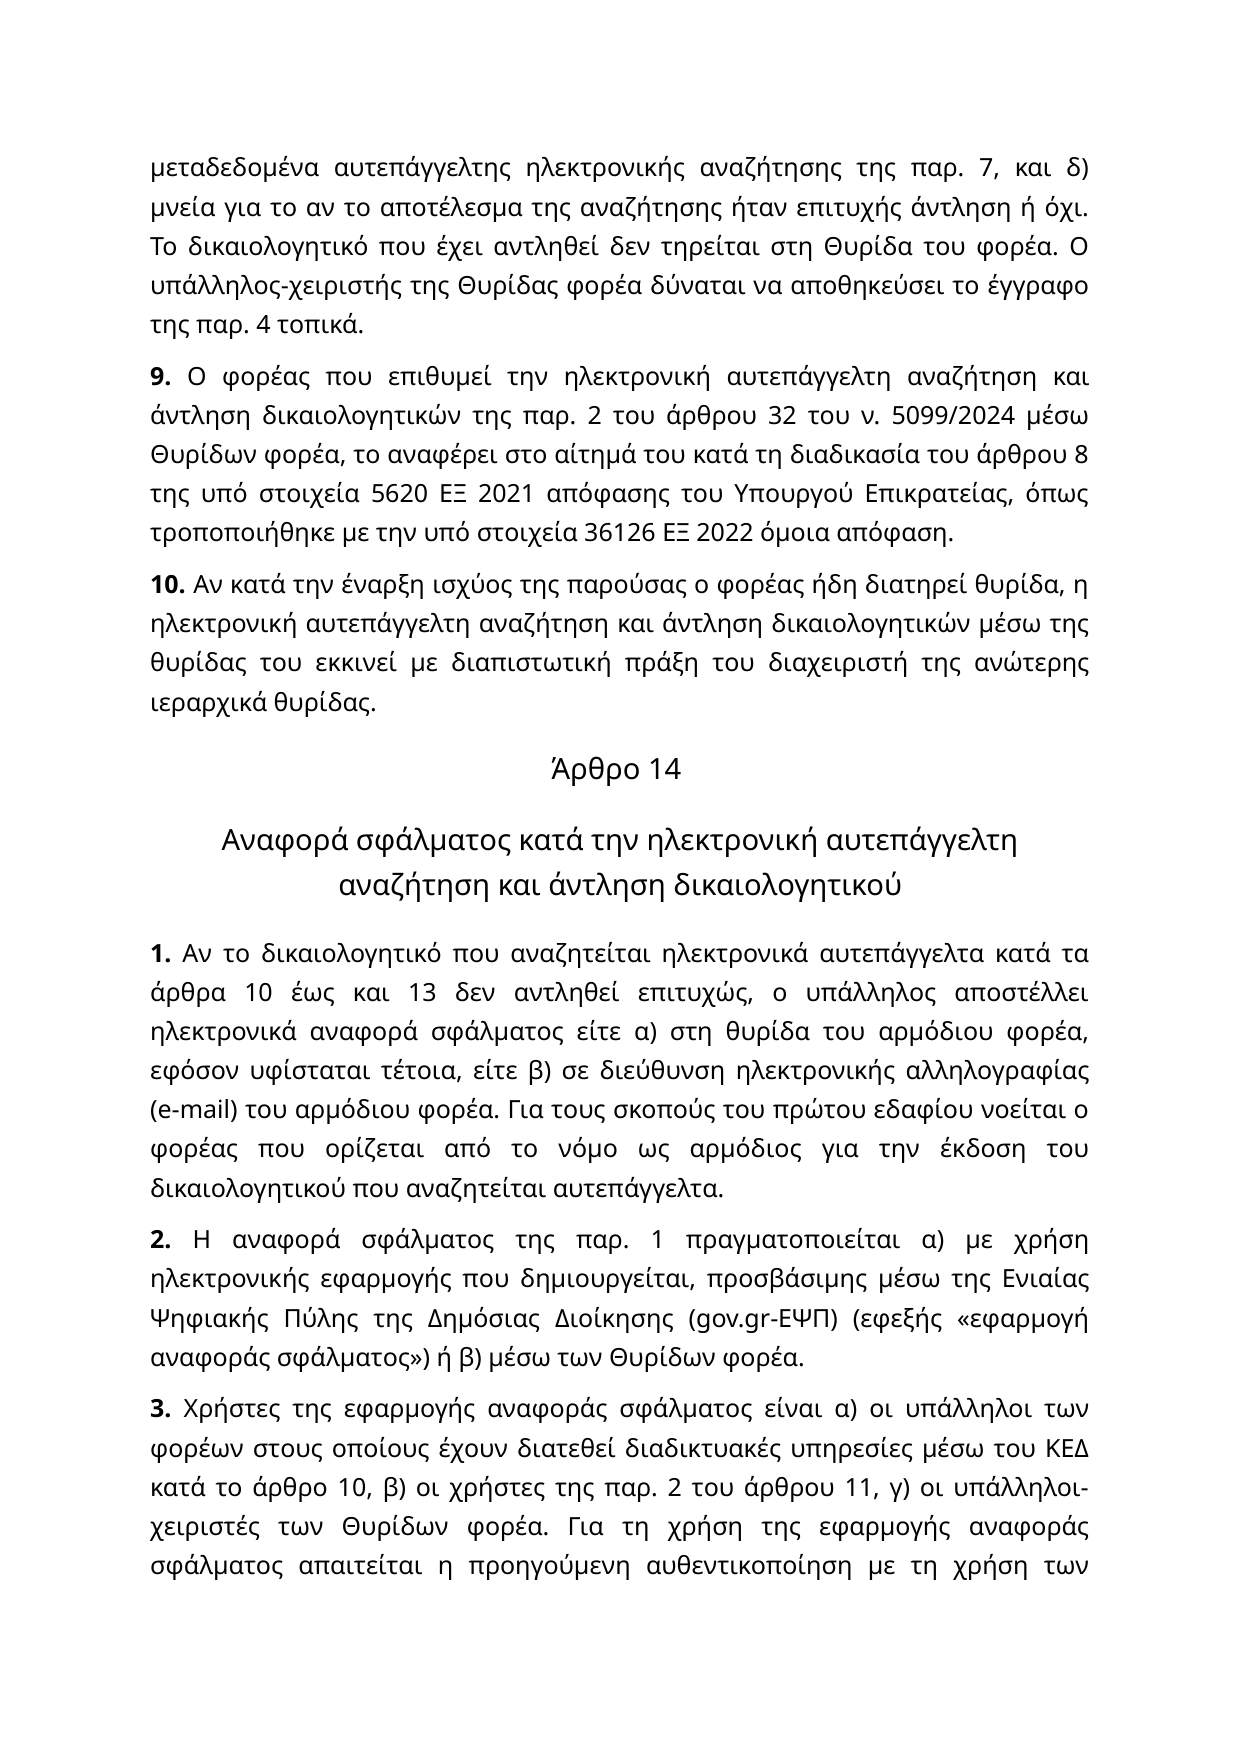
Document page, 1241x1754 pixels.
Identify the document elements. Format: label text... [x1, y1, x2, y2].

text 1. Αν το δικαιολογητικό που αναζητείται ηλεκτρονικά αυτεπάγγελτα κατά τα άρθρα 10 έως και 13 δεν αντληθεί επιτυχώς, ο υπάλληλος αποστέλλει ηλεκτρονικά αναφορά σφάλματος είτε α) στη θυρίδα του αρμόδιου φορέα, εφόσον υφίσταται τέτοια, είτε β) σε διεύθυνση ηλεκτρονικής αλληλογραφίας (e-mail) του αρμόδιου φορέα. Για τους σκοπούς του πρώτου εδαφίου νοείται ο φορέας που ορίζεται από το νόμο ως αρμόδιος για την έκδοση του δικαιολογητικού που αναζητείται αυτεπάγγελτα. [150, 935, 1090, 1204]
text 3. Χρήστες της εφαρμογής αναφοράς σφάλματος είναι α) οι υπάλληλοι των φορέων στους οποίους έχουν διατεθεί διαδικτυακές υπηρεσίες μέσω του ΚΕΔ κατά το άρθρο 10, β) οι χρήστες της παρ. 2 του άρθρου 11, γ) οι υπάλληλοι-χειριστές των Θυρίδων φορέα. Για τη χρήση της εφαρμογής αναφοράς σφάλματος απαιτείται η προηγούμενη αυθεντικοποίηση με τη χρήση των [150, 1391, 1090, 1582]
text 9. Ο φορέας που επιθυμεί την ηλεκτρονική αυτεπάγγελτη αναζήτηση και άντληση δικαιολογητικών της παρ. 2 του άρθρου 32 του ν. 5099/2024 μέσω Θυρίδων φορέα, το αναφέρει στο αίτημά του κατά τη διαδικασία του άρθρου 8 της υπό στοιχεία 5620 ΕΞ 2021 απόφασης του Υπουργού Επικρατείας, όπως τροποποιήθηκε με την υπό στοιχεία 36126 ΕΞ 2022 όμοια απόφαση. [150, 358, 1090, 549]
text 10. Αν κατά την έναρξη ισχύος της παρούσας ο φορέας ήδη διατηρεί θυρίδα, η ηλεκτρονική αυτεπάγγελτη αναζήτηση και άντληση δικαιολογητικών μέσω της θυρίδας του εκκινεί με διαπιστωτική πράξη του διαχειριστή της ανώτερης ιεραρχικά θυρίδας. [150, 567, 1090, 718]
subtitle Αναφορά σφάλματος κατά την ηλεκτρονική αυτεπάγγελτη αναζήτηση και άντληση δικαιολογητικού [150, 819, 1090, 904]
subtitle Άρθρο 14 [150, 748, 1090, 788]
text μεταδεδομένα αυτεπάγγελτης ηλεκτρονικής αναζήτησης της παρ. 7, και δ) μνεία για το αν το αποτέλεσμα της αναζήτησης ήταν επιτυχής άντληση ή όχι. Το δικαιολογητικό που έχει αντληθεί δεν τηρείται στη Θυρίδα του φορέα. Ο υπάλληλος-χειριστής της Θυρίδας φορέα δύναται να αποθηκεύσει το έγγραφο της παρ. 4 τοπικά. [150, 150, 1090, 341]
text 2. Η αναφορά σφάλματος της παρ. 1 πραγματοποιείται α) με χρήση ηλεκτρονικής εφαρμογής που δημιουργείται, προσβάσιμης μέσω της Ενιαίας Ψηφιακής Πύλης της Δημόσιας Διοίκησης (gov.gr-EΨΠ) (εφεξής «εφαρμογή αναφοράς σφάλματος») ή β) μέσω των Θυρίδων φορέα. [150, 1222, 1090, 1373]
